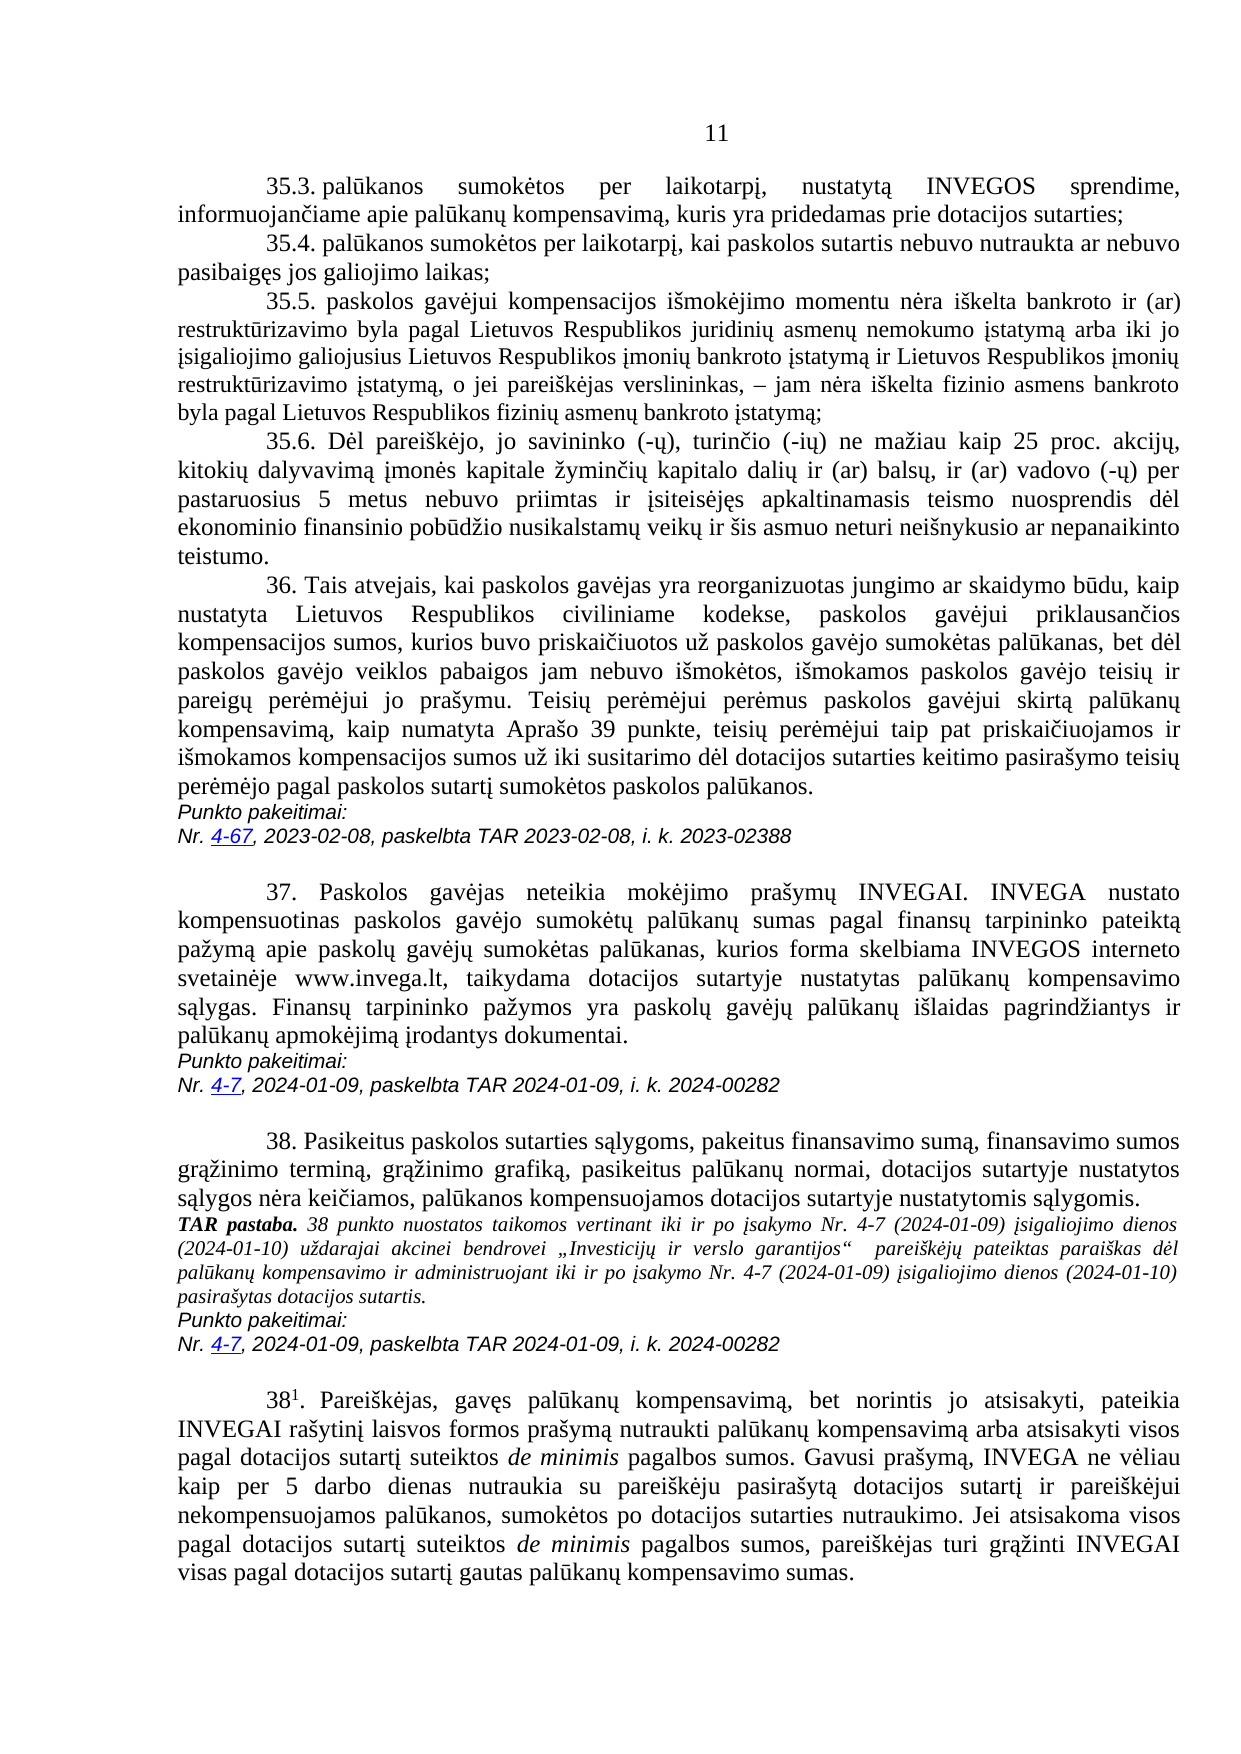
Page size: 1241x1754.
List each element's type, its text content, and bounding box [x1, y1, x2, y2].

text 381. Pareiškėjas, gavęs palūkanų kompensavimą, bet norintis jo atsisakyti, pateikia INVEGAI rašytinį laisvos formos prašymą nutraukti palūkanų kompensavimą arba atsisakyti visos pagal dotacijos sutartį suteiktos de minimis pagalbos sumos. Gavusi prašymą, INVEGA ne vėliau kaip per 5 darbo dienas nutraukia su pareiškėju pasirašytą dotacijos sutartį ir pareiškėjui nekompensuojamos palūkanos, sumokėtos po dotacijos sutarties nutraukimo. Jei atsisakoma visos pagal dotacijos sutartį suteiktos de minimis pagalbos sumos, pareiškėjas turi grąžinti INVEGAI visas pagal dotacijos sutartį gautas palūkanų kompensavimo sumas. [177, 1385, 1181, 1586]
text 35.6. Dėl pareiškėjo, jo savininko (-ų), turinčio (-ių) ne mažiau kaip 25 proc. akcijų, kitokių dalyvavimą įmonės kapitale žyminčių kapitalo dalių ir (ar) balsų, ir (ar) vadovo (-ų) per pastaruosius 5 metus nebuvo priimtas ir įsiteisėjęs apkaltinamasis teismo nuosprendis dėl ekonominio finansinio pobūdžio nusikalstamų veikų ir šis asmuo neturi neišnykusio ar nepanaikinto teistumo. [177, 426, 1181, 570]
text Nr. 4-7, 2024-01-09, paskelbta TAR 2024-01-09, i. k. 2024-00282 [177, 1332, 1181, 1356]
text Nr. 4-7, 2024-01-09, paskelbta TAR 2024-01-09, i. k. 2024-00282 [177, 1073, 1181, 1097]
text TAR pastaba. 38 punkto nuostatos taikomos vertinant iki ir po įsakymo Nr. 4-7 (2024-01-09) įsigaliojimo dienos (2024-01-10) uždarajai akcinei bendrovei „Investicijų ir verslo garantijos“ pareiškėjų pateiktas paraiškas dėl palūkanų kompensavimo ir administruojant iki ir po įsakymo Nr. 4-7 (2024-01-09) įsigaliojimo dienos (2024-01-10) pasirašytas dotacijos sutartis. [177, 1212, 1181, 1308]
text Nr. 4-67, 2023-02-08, paskelbta TAR 2023-02-08, i. k. 2023-02388 [177, 824, 1181, 848]
text 37. Paskolos gavėjas neteikia mokėjimo prašymų INVEGAI. INVEGA nustato kompensuotinas paskolos gavėjo sumokėtų palūkanų sumas pagal finansų tarpininko pateiktą pažymą apie paskolų gavėjų sumokėtas palūkanas, kurios forma skelbiama INVEGOS interneto svetainėje www.invega.lt, taikydama dotacijos sutartyje nustatytas palūkanų kompensavimo sąlygas. Finansų tarpininko pažymos yra paskolų gavėjų palūkanų išlaidas pagrindžiantys ir palūkanų apmokėjimą įrodantys dokumentai. [177, 877, 1181, 1049]
text 35.5. paskolos gavėjui kompensacijos išmokėjimo momentu nėra iškelta bankroto ir (ar) restruktūrizavimo byla pagal Lietuvos Respublikos juridinių asmenų nemokumo įstatymą arba iki jo įsigaliojimo galiojusius Lietuvos Respublikos įmonių bankroto įstatymą ir Lietuvos Respublikos įmonių restruktūrizavimo įstatymą, o jei pareiškėjas verslininkas, – jam nėra iškelta fizinio asmens bankroto byla pagal Lietuvos Respublikos fizinių asmenų bankroto įstatymą; [177, 286, 1181, 426]
text 38. Pasikeitus paskolos sutarties sąlygoms, pakeitus finansavimo sumą, finansavimo sumos grąžinimo terminą, grąžinimo grafiką, pasikeitus palūkanų normai, dotacijos sutartyje nustatytos sąlygos nėra keičiamos, palūkanos kompensuojamos dotacijos sutartyje nustatytomis sąlygomis. [177, 1126, 1181, 1212]
text Punkto pakeitimai: [177, 800, 1181, 824]
text Punkto pakeitimai: [177, 1049, 1181, 1073]
text 36. Tais atvejais, kai paskolos gavėjas yra reorganizuotas jungimo ar skaidymo būdu, kaip nustatyta Lietuvos Respublikos civiliniame kodekse, paskolos gavėjui priklausančios kompensacijos sumos, kurios buvo priskaičiuotos už paskolos gavėjo sumokėtas palūkanas, bet dėl paskolos gavėjo veiklos pabaigos jam nebuvo išmokėtos, išmokamos paskolos gavėjo teisių ir pareigų perėmėjui jo prašymu. Teisių perėmėjui perėmus paskolos gavėjui skirtą palūkanų kompensavimą, kaip numatyta Aprašo 39 punkte, teisių perėmėjui taip pat priskaičiuojamos ir išmokamos kompensacijos sumos už iki susitarimo dėl dotacijos sutarties keitimo pasirašymo teisių perėmėjo pagal paskolos sutartį sumokėtos paskolos palūkanos. [177, 570, 1181, 800]
text Punkto pakeitimai: [177, 1308, 1181, 1332]
text 35.4. palūkanos sumokėtos per laikotarpį, kai paskolos sutartis nebuvo nutraukta ar nebuvo pasibaigęs jos galiojimo laikas; [177, 228, 1181, 286]
text 35.3. palūkanos sumokėtos per laikotarpį, nustatytą INVEGOS sprendime, informuojančiame apie palūkanų kompensavimą, kuris yra pridedamas prie dotacijos sutarties; [177, 171, 1181, 228]
